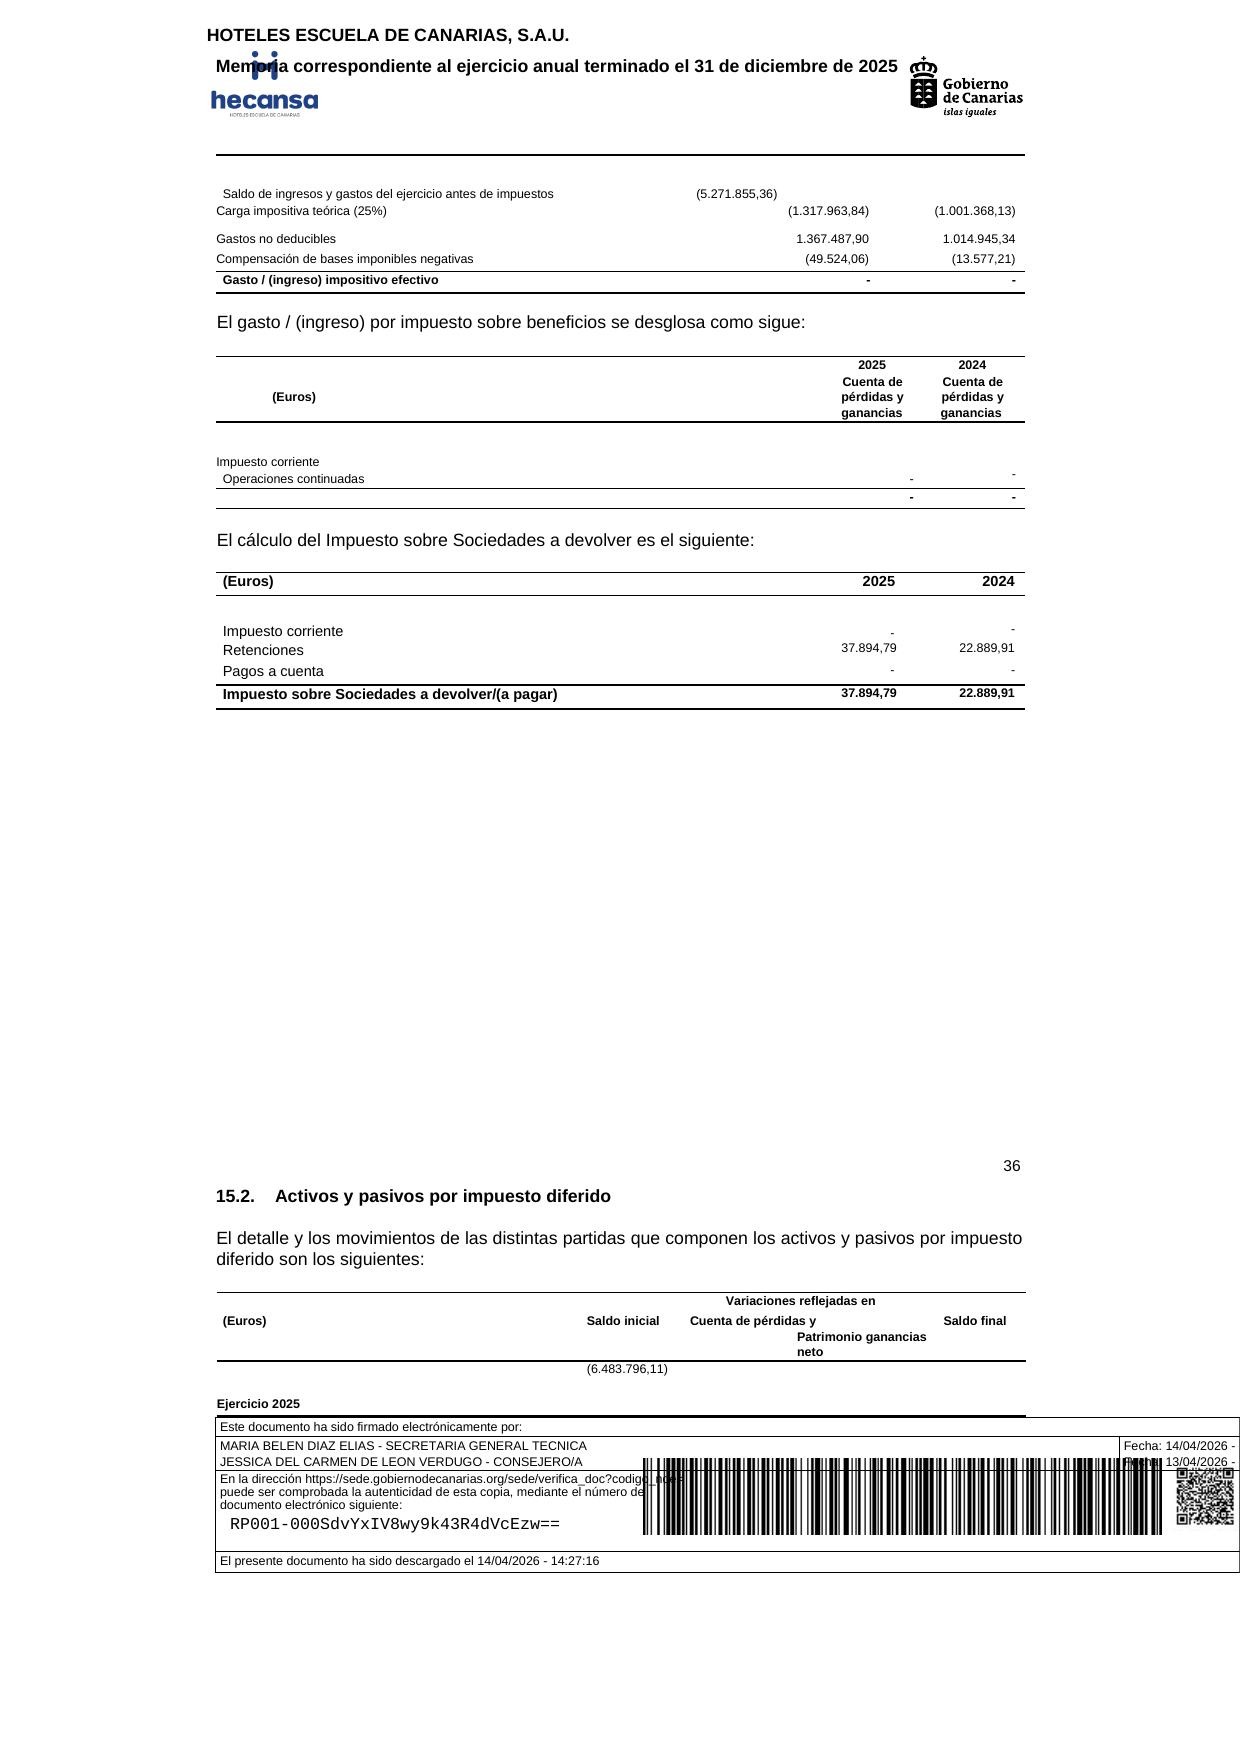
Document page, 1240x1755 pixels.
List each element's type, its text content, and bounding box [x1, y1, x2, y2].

table_cell 37.894,79 [841, 686, 921, 708]
table_cell - [841, 596, 921, 641]
table_cell - [841, 423, 921, 488]
table_cell (1.001.368,13) [921, 203, 1025, 232]
table_cell 2024 [921, 357, 1025, 375]
table_cell [938, 1362, 1026, 1415]
table_header [587, 1293, 690, 1314]
table_cell - [841, 489, 921, 508]
table_cell [841, 509, 921, 571]
table_cell Impuesto corriente Operaciones continuadas [216, 423, 841, 488]
table_cell (Euros) [216, 375, 841, 421]
table_header Variaciones reflejadas en [690, 1293, 938, 1314]
table_cell - [921, 423, 1025, 488]
table_cell [216, 489, 841, 508]
table_cell - [921, 596, 1025, 641]
table_cell 37.894,79 [841, 641, 921, 663]
table_cell - [921, 272, 1025, 292]
table_cell (Euros) [217, 1314, 587, 1360]
table_cell 2025 [841, 357, 921, 375]
table_header [938, 1293, 1026, 1314]
table_cell Cuenta de pérdidas y ganancias [841, 375, 921, 421]
table_cell Cuenta de pérdidas y ganancias [921, 375, 1025, 421]
table_cell 22.889,91 [921, 686, 1025, 708]
table_cell Carga impositiva teórica (25%) (1.317.963,84) [216, 203, 921, 232]
table_cell - [921, 663, 1025, 684]
table_cell - [841, 272, 921, 292]
table_cell Saldo final [938, 1314, 1026, 1360]
table_cell 1.014.945,34 [921, 232, 1025, 251]
table_header [217, 1293, 587, 1314]
table_cell Impuesto corriente [216, 596, 841, 641]
table_cell [216, 357, 841, 375]
table_cell Cuenta de pérdidas y Patrimonio ganancias neto [690, 1314, 938, 1360]
table_cell 2025 [841, 573, 921, 595]
text 36 [216, 1154, 1025, 1175]
table_cell Gastos no deducibles 1.367.487,90 [216, 232, 921, 251]
table_cell Saldo de ingresos y gastos del ejercicio antes de impuestos (5.271.855,36) [216, 156, 921, 203]
table_cell 2024 [921, 573, 1025, 595]
table_cell Saldo inicial [587, 1314, 690, 1360]
table_cell [921, 509, 1025, 571]
table_cell - [921, 489, 1025, 508]
table_cell Impuesto sobre Sociedades a devolver/(a pagar) [216, 686, 841, 708]
table_cell El cálculo del Impuesto sobre Sociedades a devolver es el siguiente: [216, 509, 841, 571]
text El detalle y los movimientos de las distintas partidas que componen los activos y pasivos por impuesto diferido son los siguientes: [216, 1228, 1023, 1269]
table_cell Gasto / (ingreso) impositivo efectivo [216, 272, 841, 292]
table_cell El gasto / (ingreso) por impuesto sobre beneficios se desglosa como sigue: [216, 294, 841, 356]
table_cell [921, 294, 1025, 356]
table_cell Retenciones [216, 641, 841, 663]
table_cell - [841, 663, 921, 684]
table_cell [690, 1362, 938, 1415]
table_cell (Euros) [216, 573, 841, 595]
table_cell Ejercicio 2025 [217, 1362, 587, 1415]
table_cell (13.577,21) [921, 251, 1025, 271]
table_cell [841, 294, 921, 356]
table_cell [921, 156, 1025, 203]
table_cell 22.889,91 [921, 641, 1025, 663]
table_cell (6.483.796,11) [587, 1362, 690, 1415]
subtitle 15.2. Activos y pasivos por impuesto diferido [216, 1186, 1036, 1207]
table_cell Compensación de bases imponibles negativas (49.524,06) [216, 251, 921, 271]
table_cell Pagos a cuenta [216, 663, 841, 684]
